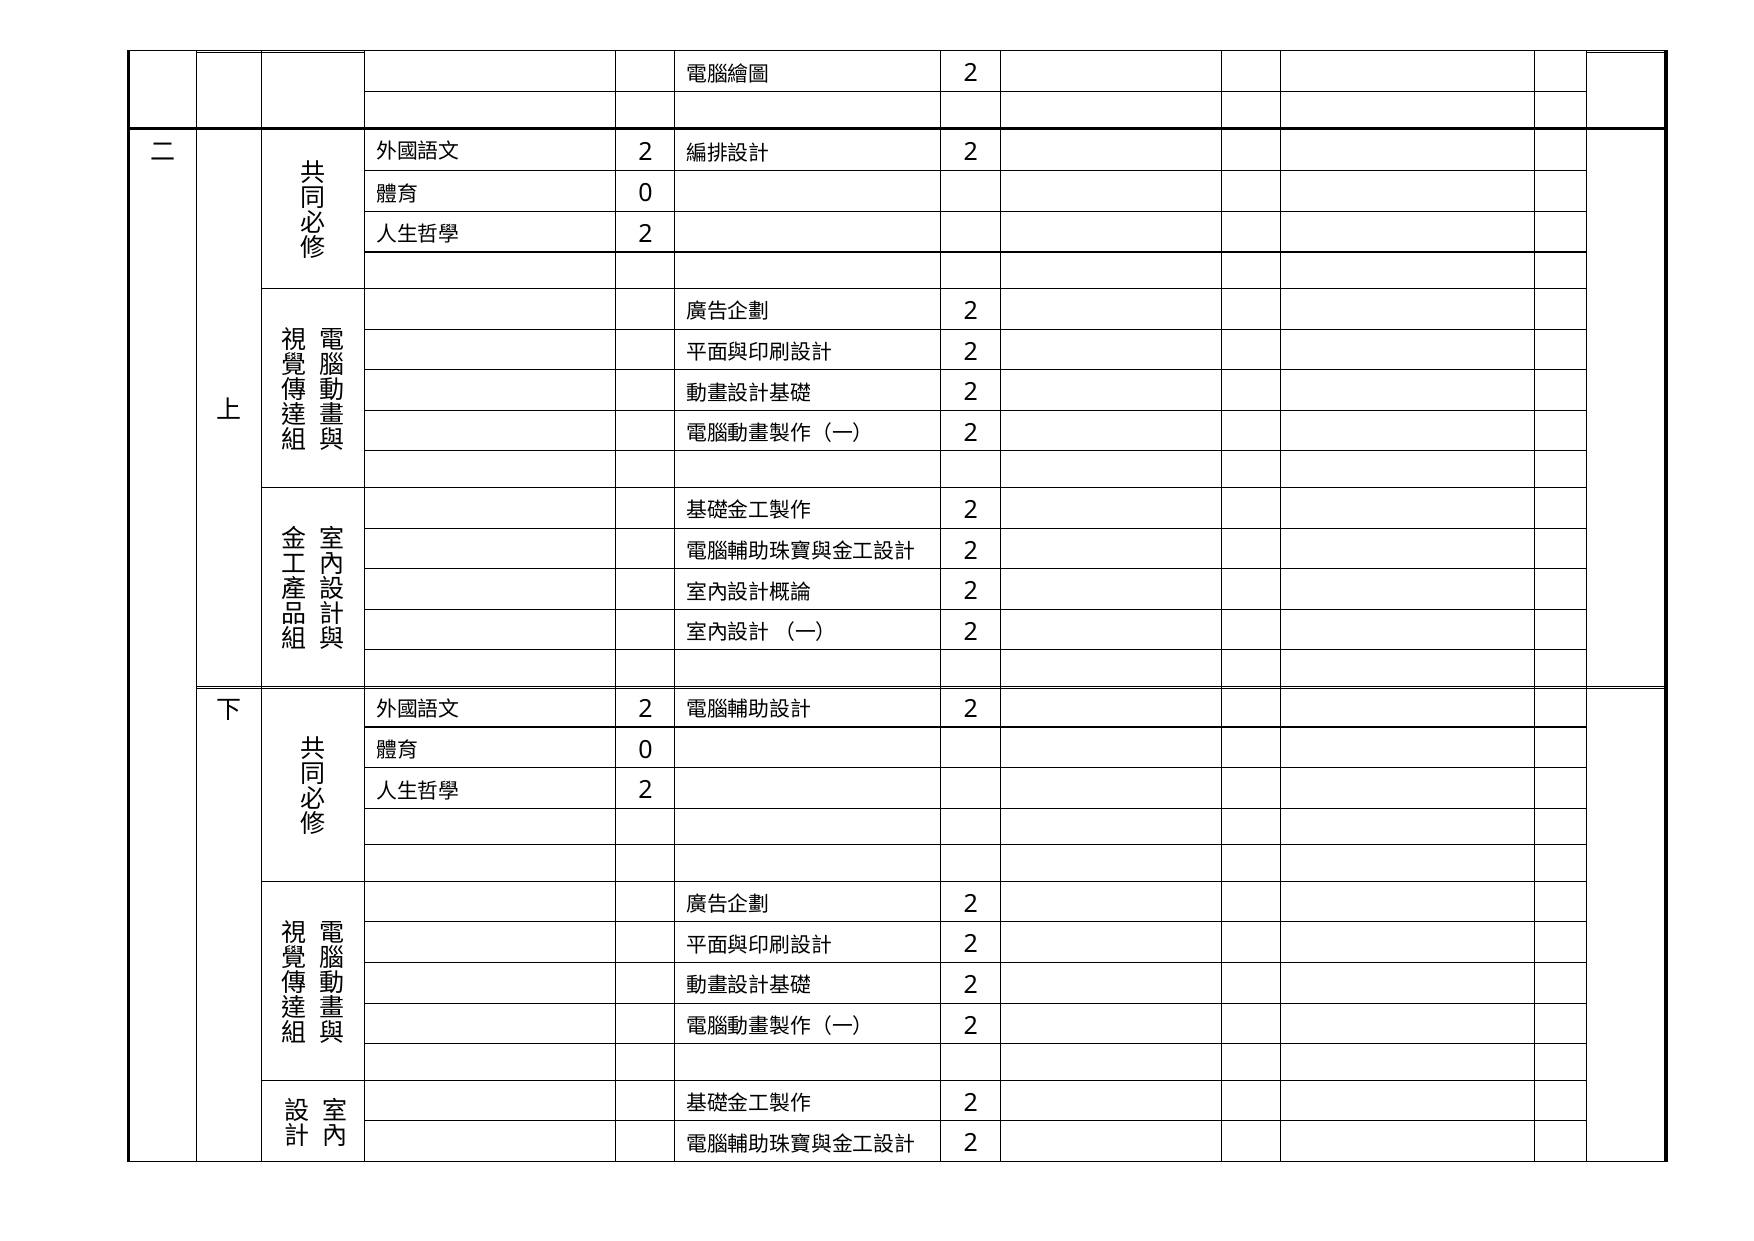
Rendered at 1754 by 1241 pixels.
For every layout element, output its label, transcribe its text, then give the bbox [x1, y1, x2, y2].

table_cell [675, 1044, 940, 1079]
table_cell [941, 845, 1000, 881]
table_cell [1535, 253, 1586, 288]
table_cell [616, 51, 674, 91]
table_cell 電腦動畫製作（一） [675, 411, 940, 450]
table_cell [616, 809, 674, 844]
table_cell [1001, 882, 1221, 921]
table_cell [1001, 171, 1221, 211]
table_cell 2 [616, 212, 674, 251]
table_cell [365, 882, 615, 921]
table_cell [1222, 330, 1280, 369]
table_cell [941, 451, 1000, 487]
table_cell 外國語文 [365, 130, 615, 170]
table_cell [1222, 689, 1280, 726]
table_cell [1535, 650, 1586, 686]
table_cell 下 [197, 689, 261, 1161]
table_cell [1222, 963, 1280, 1002]
table_cell 2 [941, 411, 1000, 450]
table_cell [1535, 330, 1586, 369]
table_cell [616, 882, 674, 921]
table_cell [675, 768, 940, 808]
table_cell [1222, 922, 1280, 962]
table_cell [365, 650, 615, 686]
table_cell 電腦輔助珠寶與金工設計 [675, 1121, 940, 1161]
table_cell 廣告企劃 [675, 882, 940, 921]
table_cell [1222, 92, 1280, 127]
table_cell 共同必修 [262, 130, 364, 288]
table_cell [1001, 569, 1221, 609]
table_cell 2 [941, 130, 1000, 170]
table_cell [616, 1081, 674, 1120]
table_cell [1001, 845, 1221, 881]
table_cell 2 [941, 610, 1000, 649]
table_cell [130, 51, 196, 127]
table_cell [1281, 370, 1534, 410]
table_cell 室內設計概論 [675, 569, 940, 609]
table_cell [1281, 963, 1534, 1002]
table_cell [1281, 130, 1534, 170]
table_cell [365, 488, 615, 527]
table_cell [365, 451, 615, 487]
table_cell 2 [616, 689, 674, 726]
table_cell [1001, 411, 1221, 450]
table_cell [1535, 212, 1586, 251]
table_cell [1001, 370, 1221, 410]
table_cell [1535, 488, 1586, 527]
table_cell [675, 650, 940, 686]
table_cell [365, 253, 615, 288]
table_cell [616, 370, 674, 410]
table_cell [941, 768, 1000, 808]
table_cell [1535, 1044, 1586, 1079]
table_cell [1222, 809, 1280, 844]
table_cell 2 [941, 51, 1000, 91]
table_cell [365, 1004, 615, 1043]
table_cell [1001, 610, 1221, 649]
table_cell [1281, 809, 1534, 844]
table_cell [1535, 1004, 1586, 1043]
table_cell 2 [941, 922, 1000, 962]
table_cell [616, 411, 674, 450]
table_cell [675, 92, 940, 127]
table_cell 動畫設計基礎 [675, 963, 940, 1002]
table_cell [1222, 845, 1280, 881]
table_cell 電腦輔助設計 [675, 689, 940, 726]
table_cell [1001, 1121, 1221, 1161]
table_cell [1001, 529, 1221, 568]
table_cell [616, 569, 674, 609]
table_cell [1535, 51, 1586, 91]
table_cell [1587, 53, 1664, 127]
table_cell [1222, 650, 1280, 686]
table_cell 2 [941, 370, 1000, 410]
table_cell [675, 728, 940, 767]
table_cell [675, 451, 940, 487]
table_cell 外國語文 [365, 689, 615, 726]
table_cell [1001, 809, 1221, 844]
table_cell [1001, 689, 1221, 726]
table_cell [1281, 1081, 1534, 1120]
table_cell [1222, 488, 1280, 527]
table_cell [1535, 1121, 1586, 1161]
table_cell [1001, 51, 1221, 91]
table_cell 平面與印刷設計 [675, 330, 940, 369]
table_cell 動畫設計基礎 [675, 370, 940, 410]
table_cell [1222, 171, 1280, 211]
table_cell [1281, 92, 1534, 127]
table_cell [616, 253, 674, 288]
table_cell [1281, 768, 1534, 808]
table_cell [1222, 212, 1280, 251]
table_cell 2 [941, 689, 1000, 726]
table_cell [1001, 768, 1221, 808]
table_cell [1535, 529, 1586, 568]
table_cell 2 [941, 882, 1000, 921]
table_cell 2 [941, 1121, 1000, 1161]
table_cell [1535, 171, 1586, 211]
table_cell [941, 650, 1000, 686]
table_cell [675, 171, 940, 211]
table_cell [616, 289, 674, 328]
table_cell [1281, 289, 1534, 328]
table_cell 室內設計與 金工產品組 [262, 488, 364, 686]
table_cell [1281, 569, 1534, 609]
table_cell [365, 92, 615, 127]
table_cell [1222, 1081, 1280, 1120]
table_cell [1281, 212, 1534, 251]
table_cell 2 [941, 529, 1000, 568]
table_cell [1001, 728, 1221, 767]
table_cell 2 [941, 289, 1000, 328]
table_cell 電腦輔助珠寶與金工設計 [675, 529, 940, 568]
table_cell [616, 650, 674, 686]
table_cell [616, 963, 674, 1002]
table_cell [1587, 689, 1664, 1161]
table_cell [1222, 370, 1280, 410]
table_cell [365, 529, 615, 568]
table_cell [365, 963, 615, 1002]
table_cell 上 [197, 130, 261, 686]
table_cell [1535, 768, 1586, 808]
table_cell [1281, 650, 1534, 686]
table_cell [365, 1081, 615, 1120]
table_cell 電腦動畫與 視覺傳達組 [262, 289, 364, 487]
table_cell [1535, 411, 1586, 450]
table_cell [941, 171, 1000, 211]
table_cell [1535, 882, 1586, 921]
table_cell [1001, 330, 1221, 369]
table_cell [1535, 92, 1586, 127]
table_cell [365, 330, 615, 369]
table_cell [1535, 845, 1586, 881]
table_cell 電腦動畫與 視覺傳達組 [262, 882, 364, 1079]
table_cell [262, 53, 364, 127]
table_cell [616, 92, 674, 127]
table_cell [1281, 488, 1534, 527]
table_cell [365, 809, 615, 844]
table_cell 室內設計 （一） [675, 610, 940, 649]
table_cell [1001, 92, 1221, 127]
table_cell [1281, 171, 1534, 211]
table_cell 室內設計與 金工產品組 [262, 1081, 364, 1161]
table_cell 基礎金工製作 [675, 1081, 940, 1120]
table_cell [1535, 451, 1586, 487]
table_cell [1222, 1121, 1280, 1161]
table_cell [1222, 1004, 1280, 1043]
table_cell [616, 451, 674, 487]
table_cell 體育 [365, 728, 615, 767]
table_cell [1281, 1121, 1534, 1161]
table_cell [1535, 370, 1586, 410]
table_cell [1222, 451, 1280, 487]
table_cell [616, 845, 674, 881]
table_cell [941, 253, 1000, 288]
table_cell 2 [941, 488, 1000, 527]
table_cell [365, 845, 615, 881]
table_cell [1222, 130, 1280, 170]
table_cell [1535, 689, 1586, 726]
table_cell 共同必修 [262, 689, 364, 881]
table_cell [365, 922, 615, 962]
table_cell [1001, 922, 1221, 962]
table_cell [941, 1044, 1000, 1079]
table_cell 平面與印刷設計 [675, 922, 940, 962]
table_cell 2 [941, 1004, 1000, 1043]
table_cell [675, 212, 940, 251]
table_cell [197, 53, 261, 127]
table_cell [1535, 130, 1586, 170]
table_cell [1001, 1044, 1221, 1079]
table_cell [1222, 1044, 1280, 1079]
table_cell 2 [941, 963, 1000, 1002]
table_cell [365, 1121, 615, 1161]
table_cell [616, 610, 674, 649]
table_cell [941, 212, 1000, 251]
table_cell [941, 728, 1000, 767]
table_cell [1222, 882, 1280, 921]
table_cell [1535, 809, 1586, 844]
table_cell [1535, 610, 1586, 649]
table_cell [1222, 253, 1280, 288]
table_cell [365, 1044, 615, 1079]
table_cell [1222, 728, 1280, 767]
table_cell [616, 922, 674, 962]
table_cell [365, 610, 615, 649]
table_cell [1001, 130, 1221, 170]
table_cell [1281, 51, 1534, 91]
table_cell [675, 253, 940, 288]
table_cell [1001, 451, 1221, 487]
table_cell [1535, 569, 1586, 609]
table_cell [1281, 411, 1534, 450]
table_cell [1587, 130, 1664, 686]
table_cell [616, 488, 674, 527]
table_cell [1222, 768, 1280, 808]
table_cell [1281, 689, 1534, 726]
table_cell [1001, 650, 1221, 686]
table_cell 2 [616, 768, 674, 808]
table_cell [616, 330, 674, 369]
table_cell [1281, 330, 1534, 369]
table_cell [616, 1121, 674, 1161]
table_cell [365, 569, 615, 609]
table_cell [1222, 610, 1280, 649]
table_cell 電腦動畫製作（一） [675, 1004, 940, 1043]
table_cell [1001, 289, 1221, 328]
table_cell 廣告企劃 [675, 289, 940, 328]
table_cell 2 [941, 330, 1000, 369]
table_cell [1001, 1004, 1221, 1043]
table_cell 人生哲學 [365, 212, 615, 251]
table_cell [1535, 1081, 1586, 1120]
table_cell 編排設計 [675, 130, 940, 170]
table_cell [1222, 51, 1280, 91]
table_cell [1001, 488, 1221, 527]
table_cell 人生哲學 [365, 768, 615, 808]
table_cell [1281, 451, 1534, 487]
table_cell [1222, 289, 1280, 328]
table_cell 2 [941, 1081, 1000, 1120]
table_cell [1222, 411, 1280, 450]
table_cell [1281, 728, 1534, 767]
table_cell [1281, 845, 1534, 881]
table_cell [1001, 1081, 1221, 1120]
table_cell [675, 809, 940, 844]
table_cell [616, 529, 674, 568]
table_cell [616, 1004, 674, 1043]
table_cell [1535, 922, 1586, 962]
table_cell [1281, 882, 1534, 921]
table_cell 2 [941, 569, 1000, 609]
table_cell 2 [616, 130, 674, 170]
table_cell [941, 809, 1000, 844]
table_cell 體育 [365, 171, 615, 211]
table_cell [365, 370, 615, 410]
table_cell [1281, 610, 1534, 649]
table_cell [365, 289, 615, 328]
table_cell [365, 51, 615, 91]
table_cell [1281, 1004, 1534, 1043]
table_cell [616, 1044, 674, 1079]
table_cell [1222, 569, 1280, 609]
table_cell 0 [616, 171, 674, 211]
table_cell 基礎金工製作 [675, 488, 940, 527]
table_cell 二 [130, 130, 196, 1161]
table_cell [365, 411, 615, 450]
table_cell [1535, 963, 1586, 1002]
table_cell [1281, 529, 1534, 568]
table_cell [1001, 212, 1221, 251]
table_cell [1001, 253, 1221, 288]
table_cell [1281, 1044, 1534, 1079]
table_cell [941, 92, 1000, 127]
table_cell [1222, 529, 1280, 568]
table_cell [1281, 253, 1534, 288]
table_cell [675, 845, 940, 881]
table_cell [1281, 922, 1534, 962]
table_cell 電腦繪圖 [675, 51, 940, 91]
table_cell [1535, 289, 1586, 328]
table_cell [1001, 963, 1221, 1002]
table_cell 0 [616, 728, 674, 767]
table_cell [1535, 728, 1586, 767]
